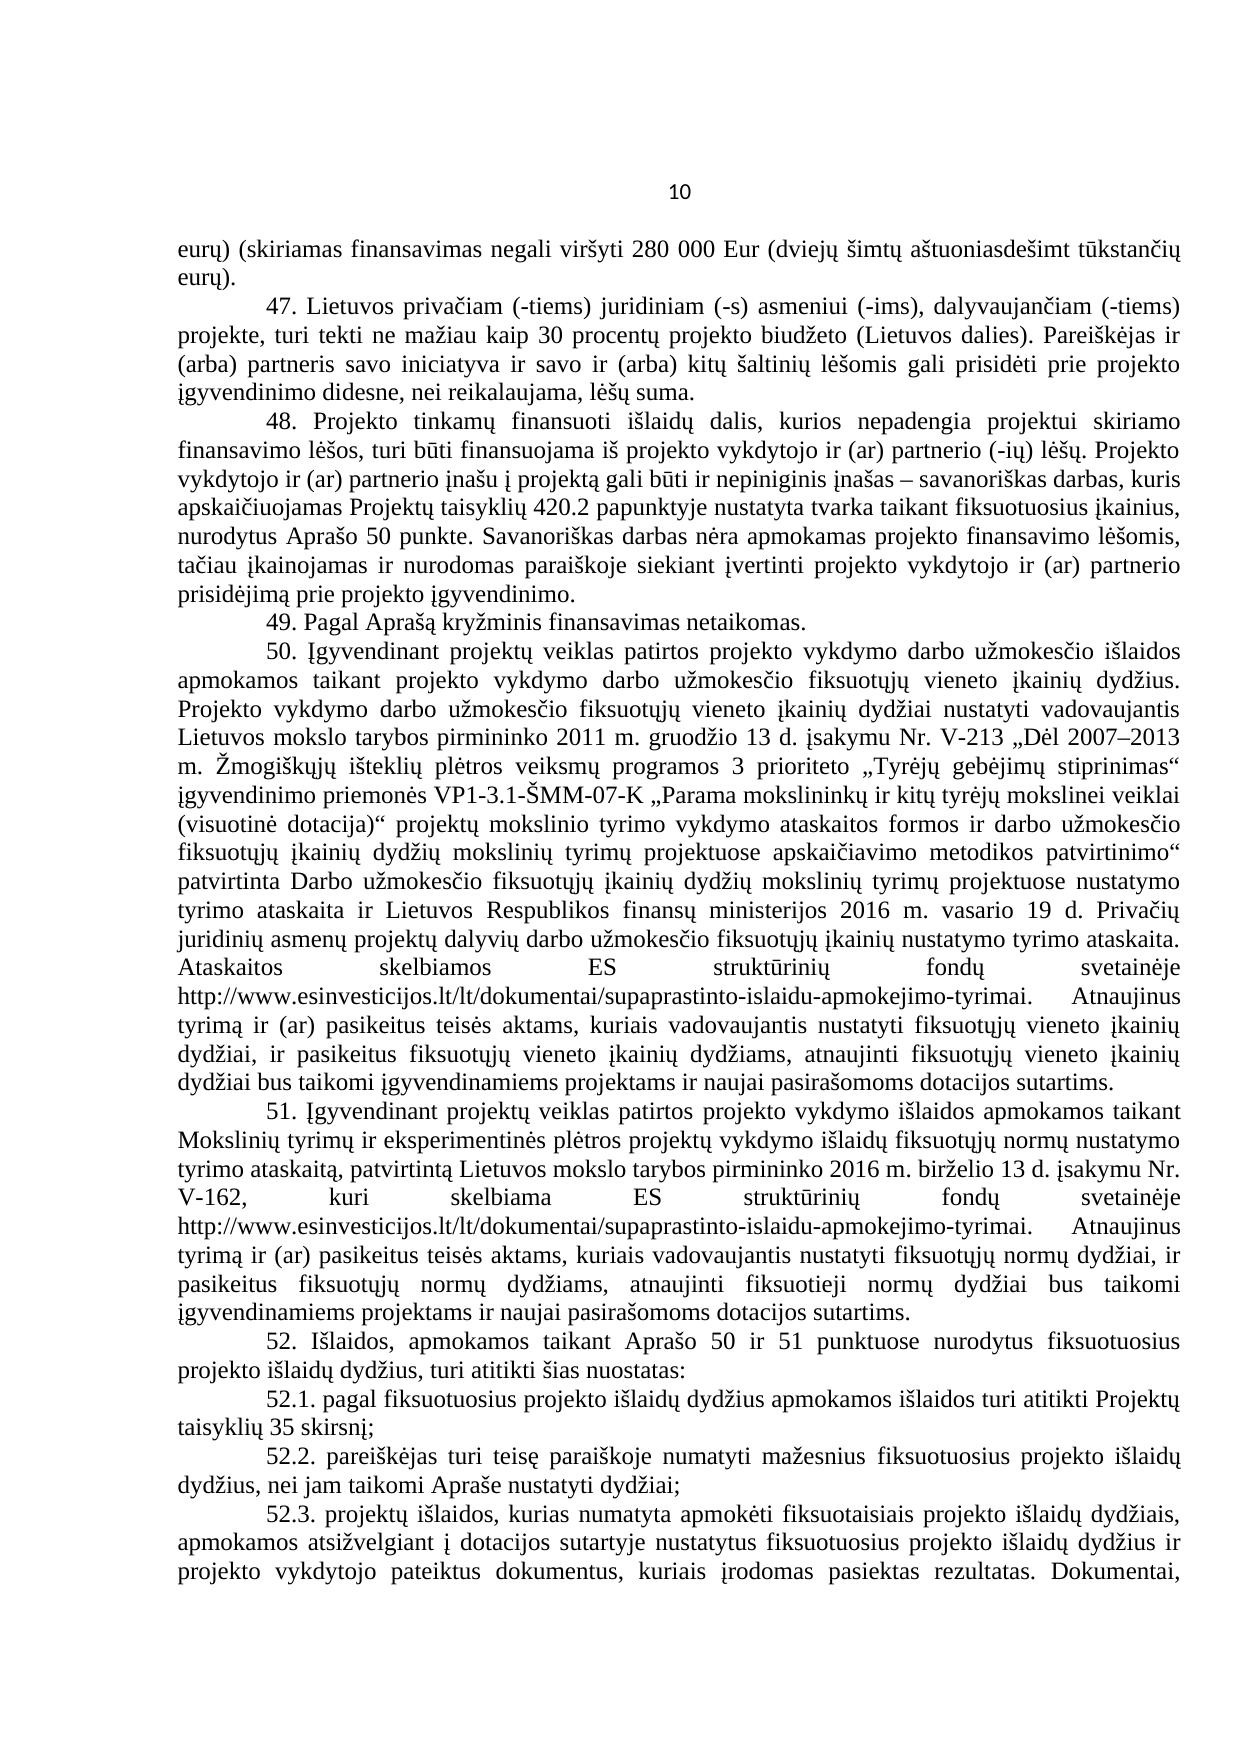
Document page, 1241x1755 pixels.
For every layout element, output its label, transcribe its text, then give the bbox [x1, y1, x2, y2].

text 52. Išlaidos, apmokamos taikant Aprašo 50 ir 51 punktuose nurodytus fiksuotuosius projekto išlaidų dydžius, turi atitikti šias nuostatas: [177, 1326, 1181, 1384]
text 52.2. pareiškėjas turi teisę paraiškoje numatyti mažesnius fiksuotuosius projekto išlaidų dydžius, nei jam taikomi Apraše nustatyti dydžiai; [177, 1441, 1181, 1499]
text 48. Projekto tinkamų finansuoti išlaidų dalis, kurios nepadengia projektui skiriamo finansavimo lėšos, turi būti finansuojama iš projekto vykdytojo ir (ar) partnerio (-ių) lėšų. Projekto vykdytojo ir (ar) partnerio įnašu į projektą gali būti ir nepiniginis įnašas – savanoriškas darbas, kuris apskaičiuojamas Projektų taisyklių 420.2 papunktyje nustatyta tvarka taikant fiksuotuosius įkainius, nurodytus Aprašo 50 punkte. Savanoriškas darbas nėra apmokamas projekto finansavimo lėšomis, tačiau įkainojamas ir nurodomas paraiškoje siekiant įvertinti projekto vykdytojo ir (ar) partnerio prisidėjimą prie projekto įgyvendinimo. [177, 406, 1181, 607]
text 50. Įgyvendinant projektų veiklas patirtos projekto vykdymo darbo užmokesčio išlaidos apmokamos taikant projekto vykdymo darbo užmokesčio fiksuotųjų vieneto įkainių dydžius. Projekto vykdymo darbo užmokesčio fiksuotųjų vieneto įkainių dydžiai nustatyti vadovaujantis Lietuvos mokslo tarybos pirmininko 2011 m. gruodžio 13 d. įsakymu Nr. V-213 „Dėl 2007–2013 m. Žmogiškųjų išteklių plėtros veiksmų programos 3 prioriteto „Tyrėjų gebėjimų stiprinimas“ įgyvendinimo priemonės VP1-3.1-ŠMM-07-K „Parama mokslininkų ir kitų tyrėjų mokslinei veiklai (visuotinė dotacija)“ projektų mokslinio tyrimo vykdymo ataskaitos formos ir darbo užmokesčio fiksuotųjų įkainių dydžių mokslinių tyrimų projektuose apskaičiavimo metodikos patvirtinimo“ patvirtinta Darbo užmokesčio fiksuotųjų įkainių dydžių mokslinių tyrimų projektuose nustatymo tyrimo ataskaita ir Lietuvos Respublikos finansų ministerijos 2016 m. vasario 19 d. Privačių juridinių asmenų projektų dalyvių darbo užmokesčio fiksuotųjų įkainių nustatymo tyrimo ataskaita. Ataskaitos skelbiamos ES struktūrinių fondų svetainėje http://www.esinvesticijos.lt/lt/dokumentai/supaprastinto-islaidu-apmokejimo-tyrimai. Atnaujinus tyrimą ir (ar) pasikeitus teisės aktams, kuriais vadovaujantis nustatyti fiksuotųjų vieneto įkainių dydžiai, ir pasikeitus fiksuotųjų vieneto įkainių dydžiams, atnaujinti fiksuotųjų vieneto įkainių dydžiai bus taikomi įgyvendinamiems projektams ir naujai pasirašomoms dotacijos sutartims. [177, 636, 1181, 1096]
text 47. Lietuvos privačiam (-tiems) juridiniam (-s) asmeniui (-ims), dalyvaujančiam (-tiems) projekte, turi tekti ne mažiau kaip 30 procentų projekto biudžeto (Lietuvos dalies). Pareiškėjas ir (arba) partneris savo iniciatyva ir savo ir (arba) kitų šaltinių lėšomis gali prisidėti prie projekto įgyvendinimo didesne, nei reikalaujama, lėšų suma. [177, 291, 1181, 406]
text 52.1. pagal fiksuotuosius projekto išlaidų dydžius apmokamos išlaidos turi atitikti Projektų taisyklių 35 skirsnį; [177, 1384, 1181, 1441]
text 49. Pagal Aprašą kryžminis finansavimas netaikomas. [177, 607, 1181, 636]
text 52.3. projektų išlaidos, kurias numatyta apmokėti fiksuotaisiais projekto išlaidų dydžiais, apmokamos atsižvelgiant į dotacijos sutartyje nustatytus fiksuotuosius projekto išlaidų dydžius ir projekto vykdytojo pateiktus dokumentus, kuriais įrodomas pasiektas rezultatas. Dokumentai, [177, 1499, 1181, 1585]
text 51. Įgyvendinant projektų veiklas patirtos projekto vykdymo išlaidos apmokamos taikant Mokslinių tyrimų ir eksperimentinės plėtros projektų vykdymo išlaidų fiksuotųjų normų nustatymo tyrimo ataskaitą, patvirtintą Lietuvos mokslo tarybos pirmininko 2016 m. birželio 13 d. įsakymu Nr. V-162, kuri skelbiama ES struktūrinių fondų svetainėje http://www.esinvesticijos.lt/lt/dokumentai/supaprastinto-islaidu-apmokejimo-tyrimai. Atnaujinus tyrimą ir (ar) pasikeitus teisės aktams, kuriais vadovaujantis nustatyti fiksuotųjų normų dydžiai, ir pasikeitus fiksuotųjų normų dydžiams, atnaujinti fiksuotieji normų dydžiai bus taikomi įgyvendinamiems projektams ir naujai pasirašomoms dotacijos sutartims. [177, 1096, 1181, 1326]
text eurų) (skiriamas finansavimas negali viršyti 280 000 Eur (dviejų šimtų aštuoniasdešimt tūkstančių eurų). [177, 234, 1181, 291]
